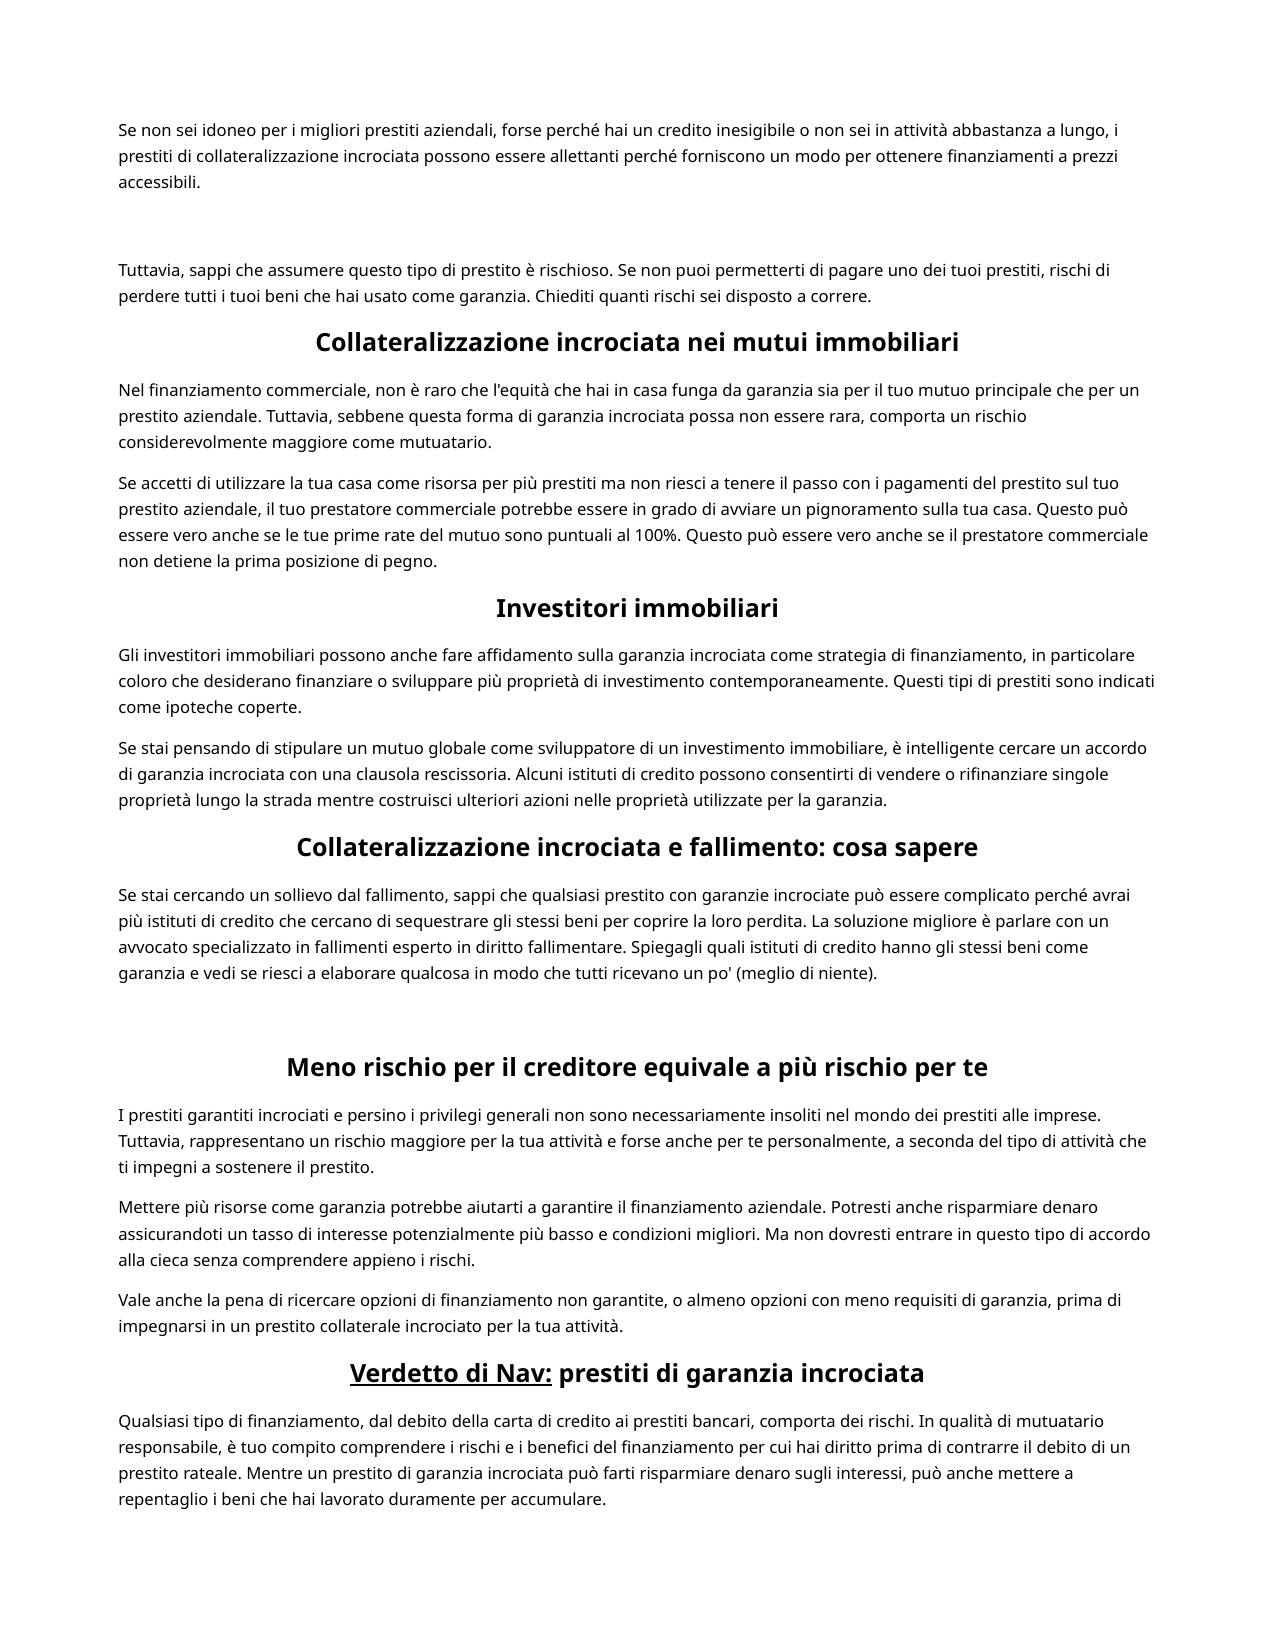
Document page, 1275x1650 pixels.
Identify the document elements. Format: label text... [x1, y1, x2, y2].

text Verdetto di Nav: prestiti di garanzia incrociata [118, 1355, 1157, 1389]
text Collateralizzazione incrociata nei mutui immobiliari [118, 325, 1157, 359]
text Tuttavia, sappi che assumere questo tipo di prestito è rischioso. Se non puoi permetterti di pagare uno dei tuoi prestiti, rischi di perdere tutti i tuoi beni che hai usato come garanzia. Chiediti quanti rischi sei disposto a correre. [118, 258, 1157, 307]
text Se non sei idoneo per i migliori prestiti aziendali, forse perché hai un credito inesigibile o non sei in attività abbastanza a lungo, i prestiti di collateralizzazione incrociata possono essere allettanti perché forniscono un modo per ottenere finanziamenti a prezzi accessibili. [118, 118, 1157, 193]
text Collateralizzazione incrociata e fallimento: cosa sapere [118, 829, 1157, 863]
text Qualsiasi tipo di finanziamento, dal debito della carta di credito ai prestiti bancari, comporta dei rischi. In qualità di mutuatario responsabile, è tuo compito comprendere i rischi e i benefici del finanziamento per cui hai diritto prima di contrarre il debito di un prestito rateale. Mentre un prestito di garanzia incrociata può farti risparmiare denaro sugli interessi, può anche mettere a repentaglio i beni che hai lavorato duramente per accumulare. [118, 1409, 1157, 1510]
text Gli investitori immobiliari possono anche fare affidamento sulla garanzia incrociata come strategia di finanziamento, in particolare coloro che desiderano finanziare o sviluppare più proprietà di investimento contemporaneamente. Questi tipi di prestiti sono indicati come ipoteche coperte. [118, 644, 1157, 719]
text Mettere più risorse come garanzia potrebbe aiutarti a garantire il finanziamento aziendale. Potresti anche risparmiare denaro assicurandoti un tasso di interesse potenzialmente più basso e condizioni migliori. Ma non dovresti entrare in questo tipo di accordo alla cieca senza comprendere appieno i rischi. [118, 1196, 1157, 1271]
text Se accetti di utilizzare la tua casa come risorsa per più prestiti ma non riesci a tenere il passo con i pagamenti del prestito sul tuo prestito aziendale, il tuo prestatore commerciale potrebbe essere in grado di avviare un pignoramento sulla tua casa. Questo può essere vero anche se le tue prime rate del mutuo sono puntuali al 100%. Questo può essere vero anche se il prestatore commerciale non detiene la prima posizione di pegno. [118, 472, 1157, 572]
text Nel finanziamento commerciale, non è raro che l'equità che hai in casa funga da garanzia sia per il tuo mutuo principale che per un prestito aziendale. Tuttavia, sebbene questa forma di garanzia incrociata possa non essere rara, comporta un rischio considerevolmente maggiore come mutuatario. [118, 379, 1157, 454]
text Se stai pensando di stipulare un mutuo globale come sviluppatore di un investimento immobiliare, è intelligente cercare un accordo di garanzia incrociata con una clausola rescissoria. Alcuni istituti di credito possono consentirti di vendere o rifinanziare singole proprietà lungo la strada mentre costruisci ulteriori azioni nelle proprietà utilizzate per la garanzia. [118, 737, 1157, 812]
text I prestiti garantiti incrociati e persino i privilegi generali non sono necessariamente insoliti nel mondo dei prestiti alle imprese. Tuttavia, rappresentano un rischio maggiore per la tua attività e forse anche per te personalmente, a seconda del tipo di attività che ti impegni a sostenere il prestito. [118, 1103, 1157, 1178]
text Investitori immobiliari [118, 590, 1157, 624]
text Meno rischio per il creditore equivale a più rischio per te [118, 1049, 1157, 1084]
text Se stai cercando un sollievo dal fallimento, sappi che qualsiasi prestito con garanzie incrociate può essere complicato perché avrai più istituti di credito che cercano di sequestrare gli stessi beni per coprire la loro perdita. La soluzione migliore è parlare con un avvocato specializzato in fallimenti esperto in diritto fallimentare. Spiegagli quali istituti di credito hanno gli stessi beni come garanzia e vedi se riesci a elaborare qualcosa in modo che tutti ricevano un po' (meglio di niente). [118, 883, 1157, 984]
text Vale anche la pena di ricercare opzioni di finanziamento non garantite, o almeno opzioni con meno requisiti di garanzia, prima di impegnarsi in un prestito collaterale incrociato per la tua attività. [118, 1289, 1157, 1337]
